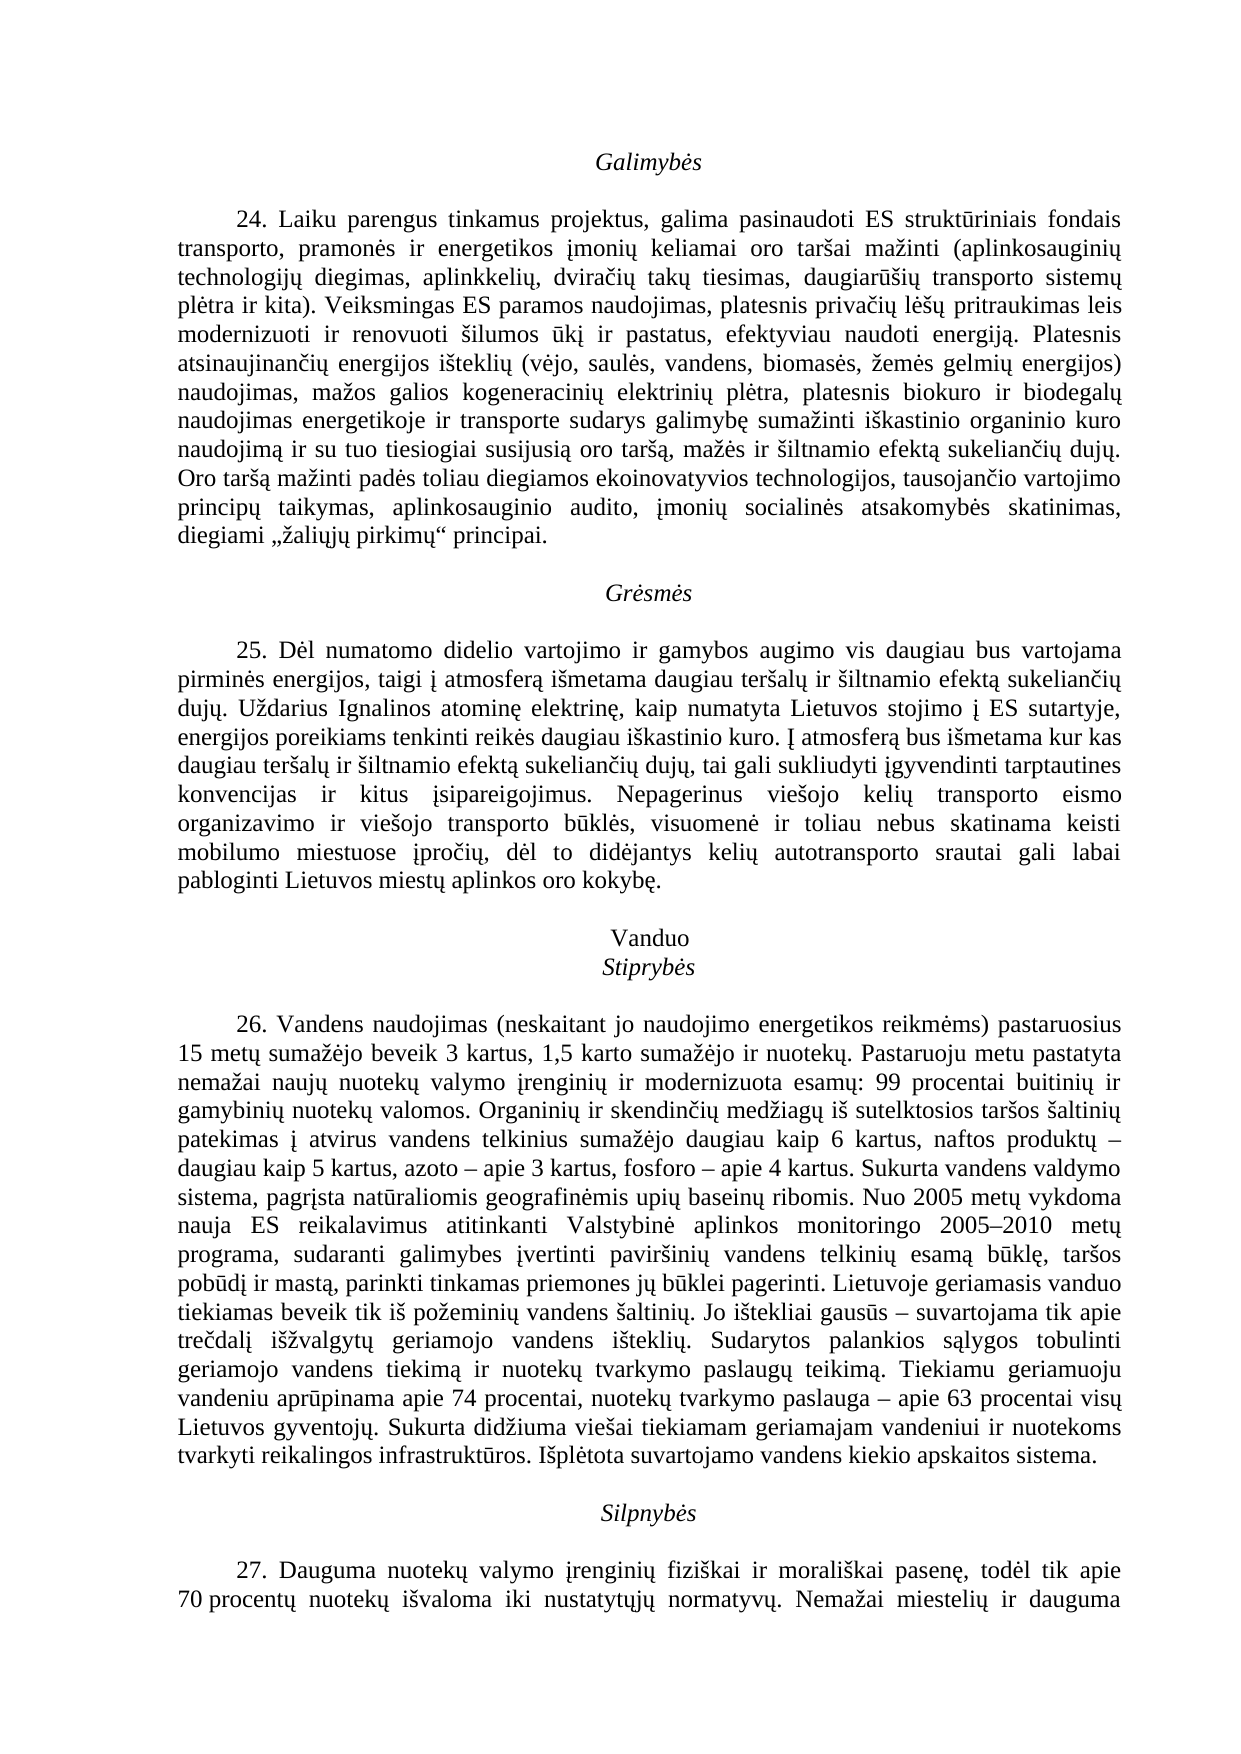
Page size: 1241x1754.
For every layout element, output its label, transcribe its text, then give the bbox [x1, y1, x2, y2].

text Stiprybės [177, 952, 1122, 981]
text Silpnybės [177, 1498, 1122, 1527]
text Galimybės [177, 147, 1122, 176]
text Vanduo [177, 923, 1122, 952]
text 24. Laiku parengus tinkamus projektus, galima pasinaudoti ES struktūriniais fondais transporto, pramonės ir energetikos įmonių keliamai oro taršai mažinti (aplinkosauginių technologijų diegimas, aplinkkelių, dviračių takų tiesimas, daugiarūšių transporto sistemų plėtra ir kita). Veiksmingas ES paramos naudojimas, platesnis privačių lėšų pritraukimas leis modernizuoti ir renovuoti šilumos ūkį ir pastatus, efektyviau naudoti energiją. Platesnis atsinaujinančių energijos išteklių (vėjo, saulės, vandens, biomasės, žemės gelmių energijos) naudojimas, mažos galios kogeneracinių elektrinių plėtra, platesnis biokuro ir biodegalų naudojimas energetikoje ir transporte sudarys galimybę sumažinti iškastinio organinio kuro naudojimą ir su tuo tiesiogiai susijusią oro taršą, mažės ir šiltnamio efektą sukeliančių dujų. Oro taršą mažinti padės toliau diegiamos ekoinovatyvios technologijos, tausojančio vartojimo principų taikymas, aplinkosauginio audito, įmonių socialinės atsakomybės skatinimas, diegiami „žaliųjų pirkimų“ principai. [177, 204, 1122, 549]
text Grėsmės [177, 578, 1122, 607]
text 26. Vandens naudojimas (neskaitant jo naudojimo energetikos reikmėms) pastaruosius 15 metų sumažėjo beveik 3 kartus, 1,5 karto sumažėjo ir nuotekų. Pastaruoju metu pastatyta nemažai naujų nuotekų valymo įrenginių ir modernizuota esamų: 99 procentai buitinių ir gamybinių nuotekų valomos. Organinių ir skendinčių medžiagų iš sutelktosios taršos šaltinių patekimas į atvirus vandens telkinius sumažėjo daugiau kaip 6 kartus, naftos produktų – daugiau kaip 5 kartus, azoto – apie 3 kartus, fosforo – apie 4 kartus. Sukurta vandens valdymo sistema, pagrįsta natūraliomis geografinėmis upių baseinų ribomis. Nuo 2005 metų vykdoma nauja ES reikalavimus atitinkanti Valstybinė aplinkos monitoringo 2005–2010 metų programa, sudaranti galimybes įvertinti paviršinių vandens telkinių esamą būklę, taršos pobūdį ir mastą, parinkti tinkamas priemones jų būklei pagerinti. Lietuvoje geriamasis vanduo tiekiamas beveik tik iš požeminių vandens šaltinių. Jo ištekliai gausūs – suvartojama tik apie trečdalį išžvalgytų geriamojo vandens išteklių. Sudarytos palankios sąlygos tobulinti geriamojo vandens tiekimą ir nuotekų tvarkymo paslaugų teikimą. Tiekiamu geriamuoju vandeniu aprūpinama apie 74 procentai, nuotekų tvarkymo paslauga – apie 63 procentai visų Lietuvos gyventojų. Sukurta didžiuma viešai tiekiamam geriamajam vandeniui ir nuotekoms tvarkyti reikalingos infrastruktūros. Išplėtota suvartojamo vandens kiekio apskaitos sistema. [177, 1009, 1122, 1469]
text 25. Dėl numatomo didelio vartojimo ir gamybos augimo vis daugiau bus vartojama pirminės energijos, taigi į atmosferą išmetama daugiau teršalų ir šiltnamio efektą sukeliančių dujų. Uždarius Ignalinos atominę elektrinę, kaip numatyta Lietuvos stojimo į ES sutartyje, energijos poreikiams tenkinti reikės daugiau iškastinio kuro. Į atmosferą bus išmetama kur kas daugiau teršalų ir šiltnamio efektą sukeliančių dujų, tai gali sukliudyti įgyvendinti tarptautines konvencijas ir kitus įsipareigojimus. Nepagerinus viešojo kelių transporto eismo organizavimo ir viešojo transporto būklės, visuomenė ir toliau nebus skatinama keisti mobilumo miestuose įpročių, dėl to didėjantys kelių autotransporto srautai gali labai pabloginti Lietuvos miestų aplinkos oro kokybę. [177, 636, 1122, 894]
text 27. Dauguma nuotekų valymo įrenginių fiziškai ir morališkai pasenę, todėl tik apie 70 procentų nuotekų išvaloma iki nustatytųjų normatyvų. Nemažai miestelių ir dauguma [177, 1556, 1122, 1613]
